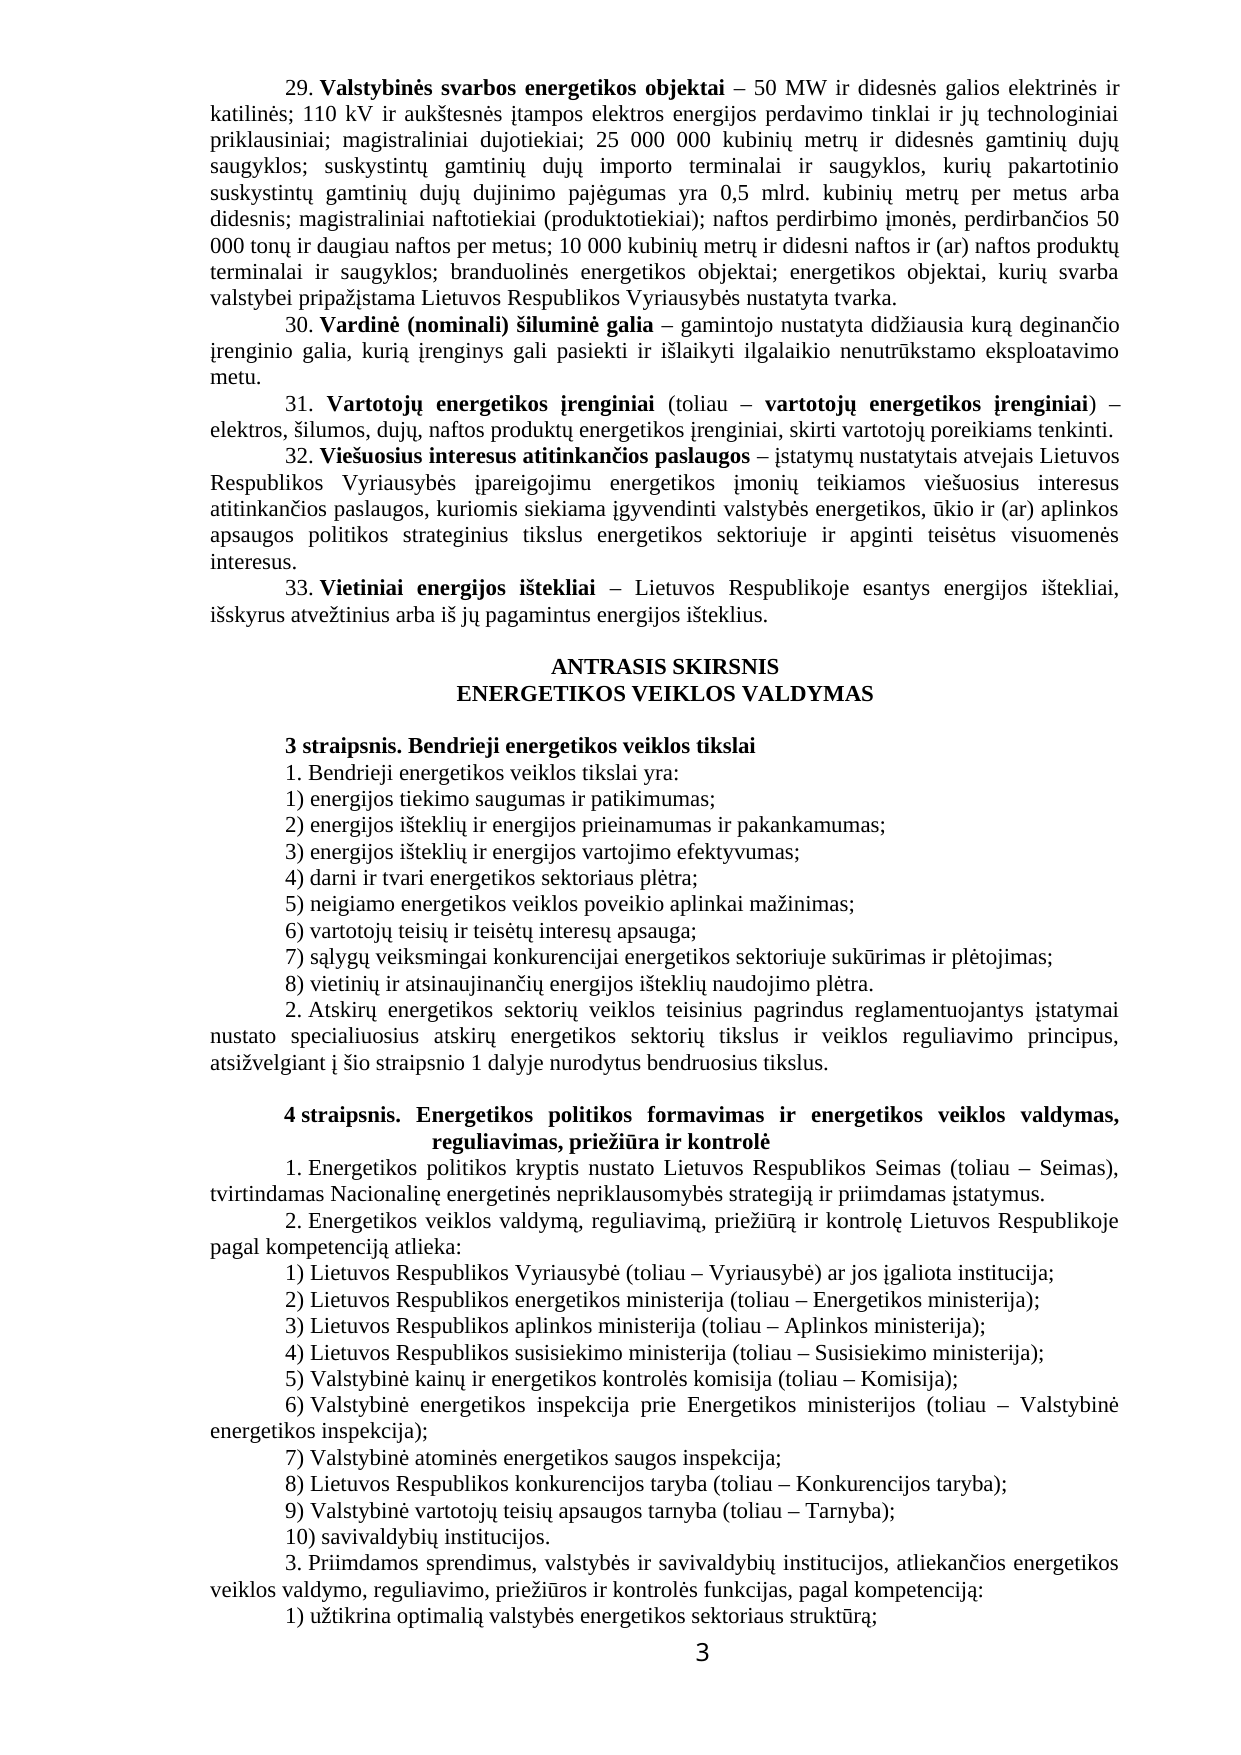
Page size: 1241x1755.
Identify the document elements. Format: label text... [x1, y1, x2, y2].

text 4 straipsnis. Energetikos politikos formavimas ir energetikos veiklos valdymas, reguliavimas, priežiūra ir kontrolė [284, 1101, 1120, 1154]
text 1) energijos tiekimo saugumas ir patikimumas; [210, 785, 1120, 811]
text 2. Energetikos veiklos valdymą, reguliavimą, priežiūrą ir kontrolę Lietuvos Respublikoje pagal kompetenciją atlieka: [210, 1207, 1120, 1259]
text 33. Vietiniai energijos ištekliai – Lietuvos Respublikoje esantys energijos ištekliai, išskyrus atvežtinius arba iš jų pagamintus energijos išteklius. [210, 574, 1120, 627]
text 5) Valstybinė kainų ir energetikos kontrolės komisija (toliau – Komisija); [210, 1365, 1120, 1391]
text 3 straipsnis. Bendrieji energetikos veiklos tikslai [210, 732, 1120, 759]
text 7) Valstybinė atominės energetikos saugos inspekcija; [210, 1444, 1120, 1470]
text 9) Valstybinė vartotojų teisių apsaugos tarnyba (toliau – Tarnyba); [210, 1497, 1120, 1523]
text 6) vartotojų teisių ir teisėtų interesų apsauga; [210, 917, 1120, 943]
text 30. Vardinė (nominali) šiluminė galia – gamintojo nustatyta didžiausia kurą deginančio įrenginio galia, kurią įrenginys gali pasiekti ir išlaikyti ilgalaikio nenutrūkstamo eksploatavimo metu. [210, 311, 1120, 390]
text 1. Bendrieji energetikos veiklos tikslai yra: [210, 759, 1120, 785]
text 10) savivaldybių institucijos. [210, 1523, 1120, 1549]
text 8) Lietuvos Respublikos konkurencijos taryba (toliau – Konkurencijos taryba); [210, 1470, 1120, 1497]
text 7) sąlygų veiksmingai konkurencijai energetikos sektoriuje sukūrimas ir plėtojimas; [210, 943, 1120, 969]
text 1) užtikrina optimalią valstybės energetikos sektoriaus struktūrą; [210, 1602, 1120, 1628]
text 4) Lietuvos Respublikos susisiekimo ministerija (toliau – Susisiekimo ministerija); [210, 1338, 1120, 1365]
text 4) darni ir tvari energetikos sektoriaus plėtra; [210, 864, 1120, 891]
text 1. Energetikos politikos kryptis nustato Lietuvos Respublikos Seimas (toliau – Seimas), tvirtindamas Nacionalinę energetinės nepriklausomybės strategiją ir priimdamas įstatymus. [210, 1154, 1120, 1207]
text 32. Viešuosius interesus atitinkančios paslaugos – įstatymų nustatytais atvejais Lietuvos Respublikos Vyriausybės įpareigojimu energetikos įmonių teikiamos viešuosius interesus atitinkančios paslaugos, kuriomis siekiama įgyvendinti valstybės energetikos, ūkio ir (ar) aplinkos apsaugos politikos strateginius tikslus energetikos sektoriuje ir apginti teisėtus visuomenės interesus. [210, 442, 1120, 574]
text 3. Priimdamos sprendimus, valstybės ir savivaldybių institucijos, atliekančios energetikos veiklos valdymo, reguliavimo, priežiūros ir kontrolės funkcijas, pagal kompetenciją: [210, 1549, 1120, 1602]
text 29. Valstybinės svarbos energetikos objektai – 50 MW ir didesnės galios elektrinės ir katilinės; 110 kV ir aukštesnės įtampos elektros energijos perdavimo tinklai ir jų technologiniai priklausiniai; magistraliniai dujotiekiai; 25 000 000 kubinių metrų ir didesnės gamtinių dujų saugyklos; suskystintų gamtinių dujų importo terminalai ir saugyklos, kurių pakartotinio suskystintų gamtinių dujų dujinimo pajėgumas yra 0,5 mlrd. kubinių metrų per metus arba didesnis; magistraliniai naftotiekiai (produktotiekiai); naftos perdirbimo įmonės, perdirbančios 50 000 tonų ir daugiau naftos per metus; 10 000 kubinių metrų ir didesni naftos ir (ar) naftos produktų terminalai ir saugyklos; branduolinės energetikos objektai; energetikos objektai, kurių svarba valstybei pripažįstama Lietuvos Respublikos Vyriausybės nustatyta tvarka. [210, 73, 1120, 311]
text 1) Lietuvos Respublikos Vyriausybė (toliau – Vyriausybė) ar jos įgaliota institucija; [210, 1259, 1120, 1286]
text 5) neigiamo energetikos veiklos poveikio aplinkai mažinimas; [210, 891, 1120, 917]
text 3) Lietuvos Respublikos aplinkos ministerija (toliau – Aplinkos ministerija); [210, 1312, 1120, 1338]
text 31. Vartotojų energetikos įrenginiai (toliau – vartotojų energetikos įrenginiai) – elektros, šilumos, dujų, naftos produktų energetikos įrenginiai, skirti vartotojų poreikiams tenkinti. [210, 390, 1120, 442]
text 2. Atskirų energetikos sektorių veiklos teisinius pagrindus reglamentuojantys įstatymai nustato specialiuosius atskirų energetikos sektorių tikslus ir veiklos reguliavimo principus, atsižvelgiant į šio straipsnio 1 dalyje nurodytus bendruosius tikslus. [210, 996, 1120, 1075]
text 8) vietinių ir atsinaujinančių energijos išteklių naudojimo plėtra. [210, 969, 1120, 996]
text 2) energijos išteklių ir energijos prieinamumas ir pakankamumas; [210, 811, 1120, 838]
text 2) Lietuvos Respublikos energetikos ministerija (toliau – Energetikos ministerija); [210, 1286, 1120, 1312]
subtitle ANTRASIS SKIRSNIS [210, 653, 1120, 680]
text 6) Valstybinė energetikos inspekcija prie Energetikos ministerijos (toliau – Valstybinė energetikos inspekcija); [210, 1391, 1120, 1444]
text ENERGETIKOS VEIKLOS VALDYMAS [210, 680, 1120, 706]
text 3) energijos išteklių ir energijos vartojimo efektyvumas; [210, 838, 1120, 864]
